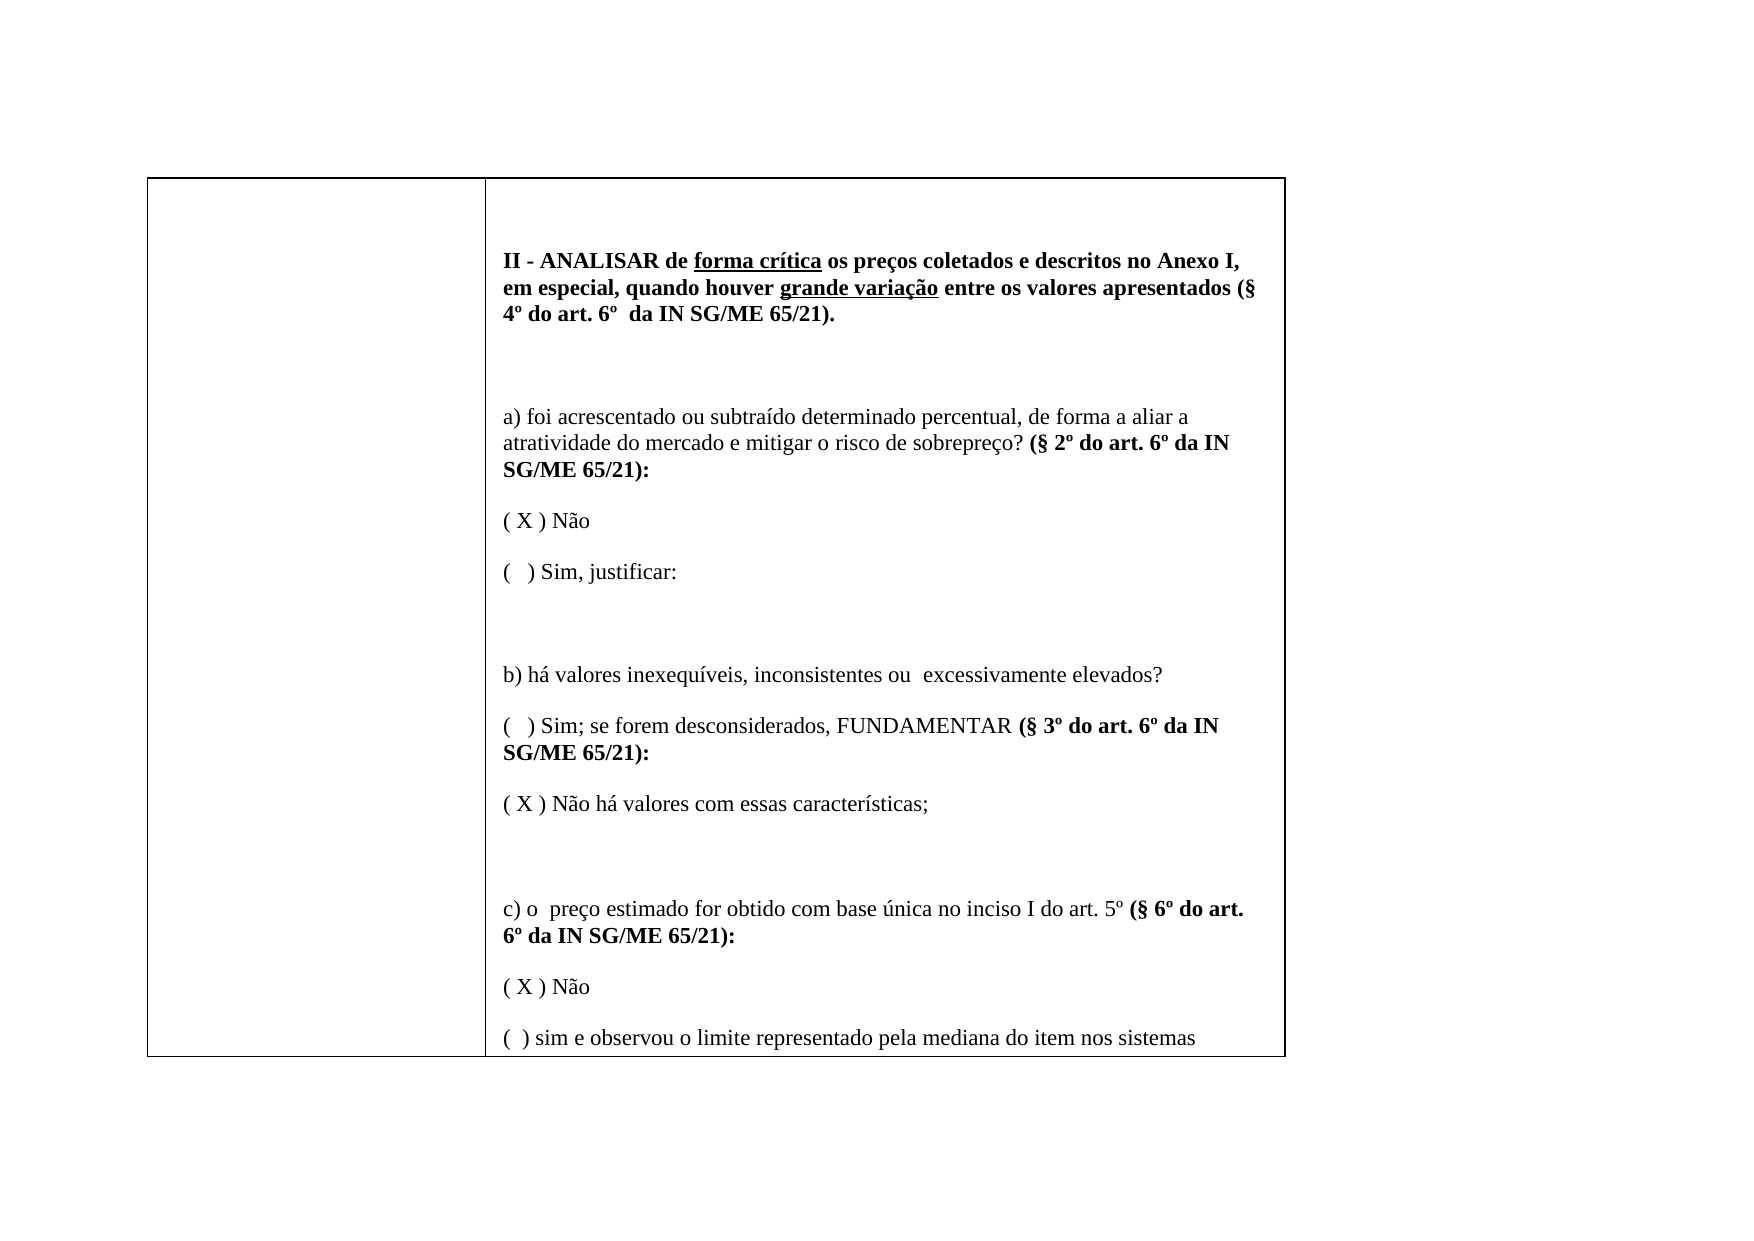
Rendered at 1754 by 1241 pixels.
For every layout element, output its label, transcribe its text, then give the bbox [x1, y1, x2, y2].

table_cell II - ANALISAR de forma crítica os preços coletados e descritos no Anexo I, em especial, quando houver grande variação entre os valores apresentados (§ 4º do art. 6º da IN SG/ME 65/21). a) foi acrescentado ou subtraído determinado percentual, de forma a aliar a atratividade do mercado e mitigar o risco de sobrepreço? (§ 2º do art. 6º da IN SG/ME 65/21): ( X ) Não ( ) Sim, justificar: b) há valores inexequíveis, inconsistentes ou excessivamente elevados? ( ) Sim; se forem desconsiderados, FUNDAMENTAR (§ 3º do art. 6º da IN SG/ME 65/21): ( X ) Não há valores com essas características; c) o preço estimado for obtido com base única no inciso I do art. 5º (§ 6º do art. 6º da IN SG/ME 65/21): ( X ) Não ( ) sim e observou o limite representado pela mediana do item nos sistemas [486, 179, 1284, 1056]
table_cell [148, 179, 485, 1056]
